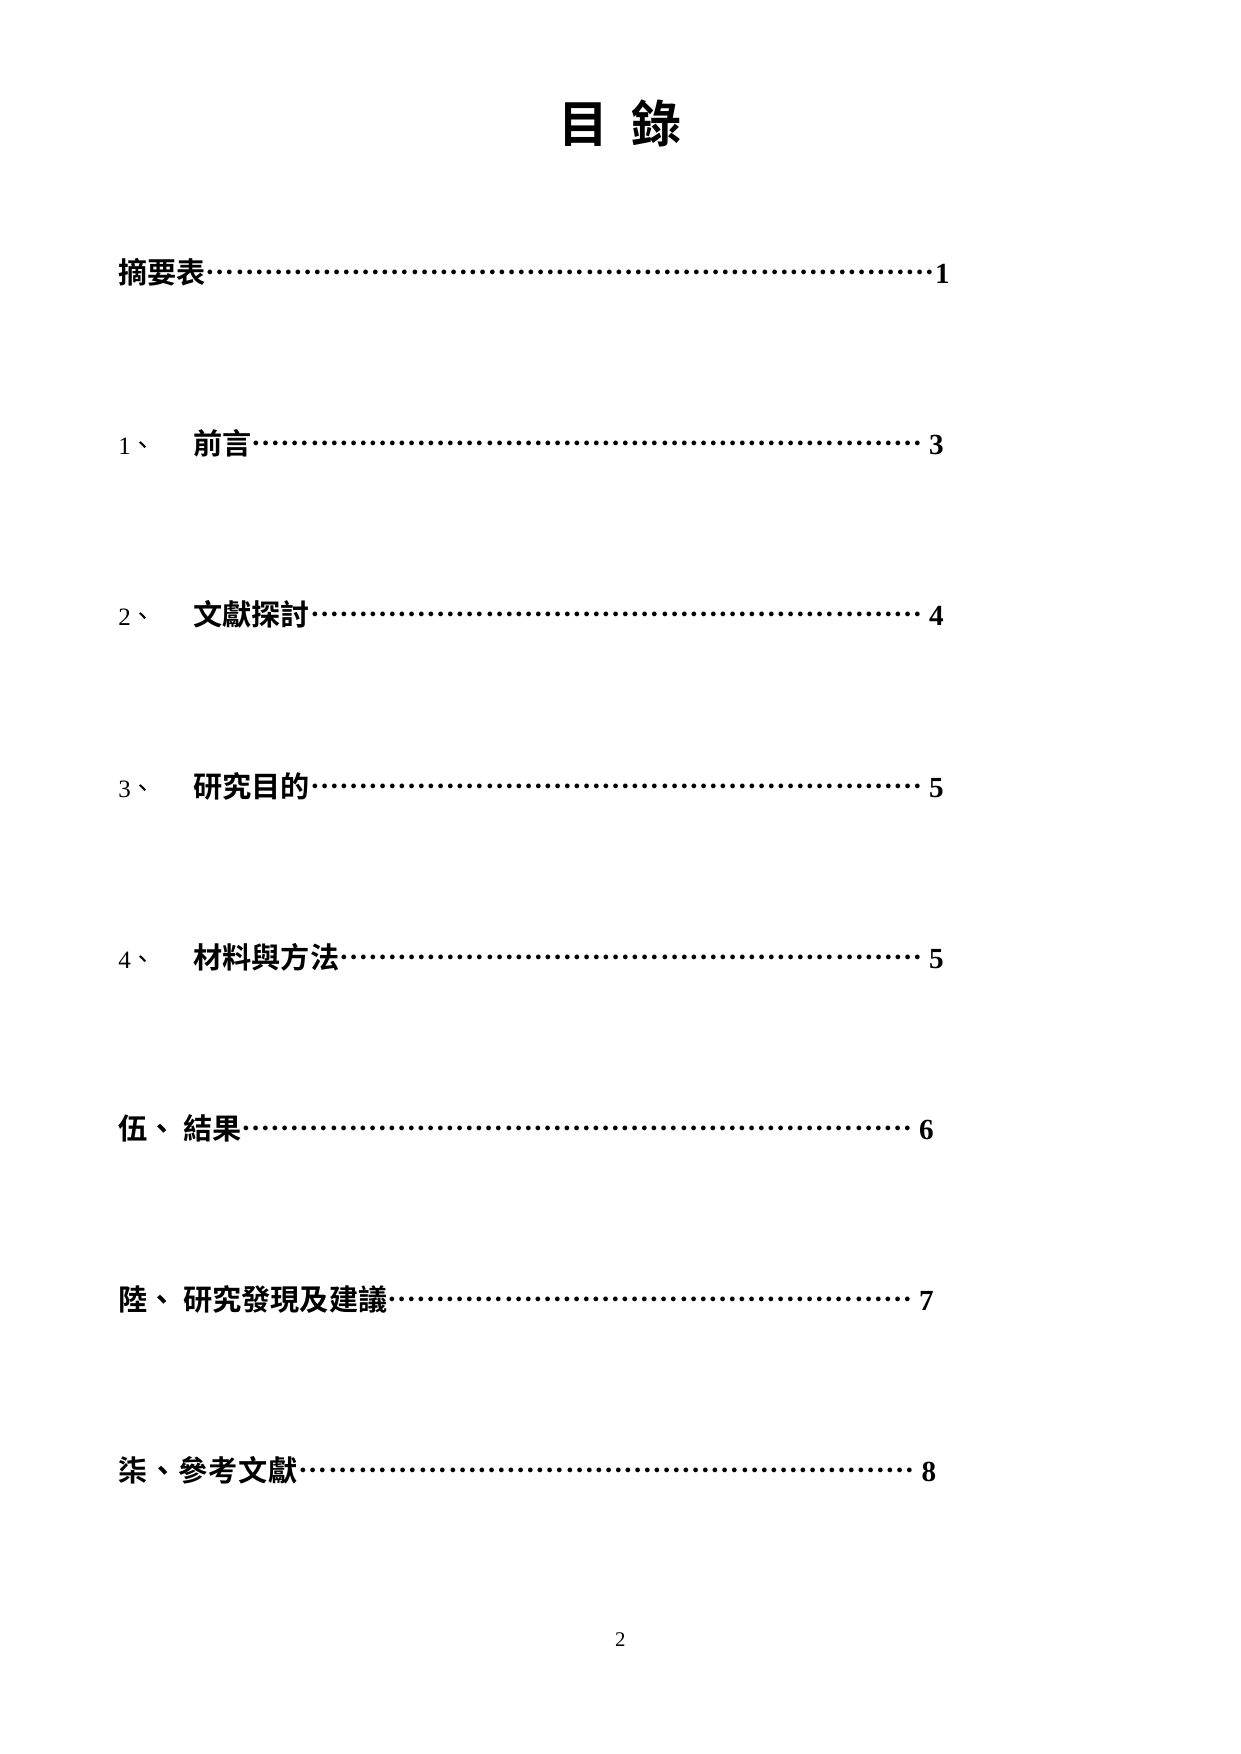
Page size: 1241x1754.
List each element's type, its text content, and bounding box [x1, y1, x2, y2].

list 材料與方法…………………………………………………… 5 [118, 918, 1122, 993]
list 文獻探討……………………………………………………… 4 [118, 576, 1122, 651]
text 柒、參考文獻……………………………………………………… 8 [118, 1431, 1122, 1506]
text 陸、 研究發現及建議……………………………………………… 7 [118, 1260, 1122, 1335]
list 研究目的……………………………………………………… 5 [118, 747, 1122, 822]
text 摘要表…………………………………………………………………1 [118, 233, 1122, 308]
text 目 錄 [118, 83, 1122, 158]
list 前言…………………………………………………………… 3 [118, 404, 1122, 479]
text 伍、 結果…………………………………………………………… 6 [118, 1089, 1122, 1164]
